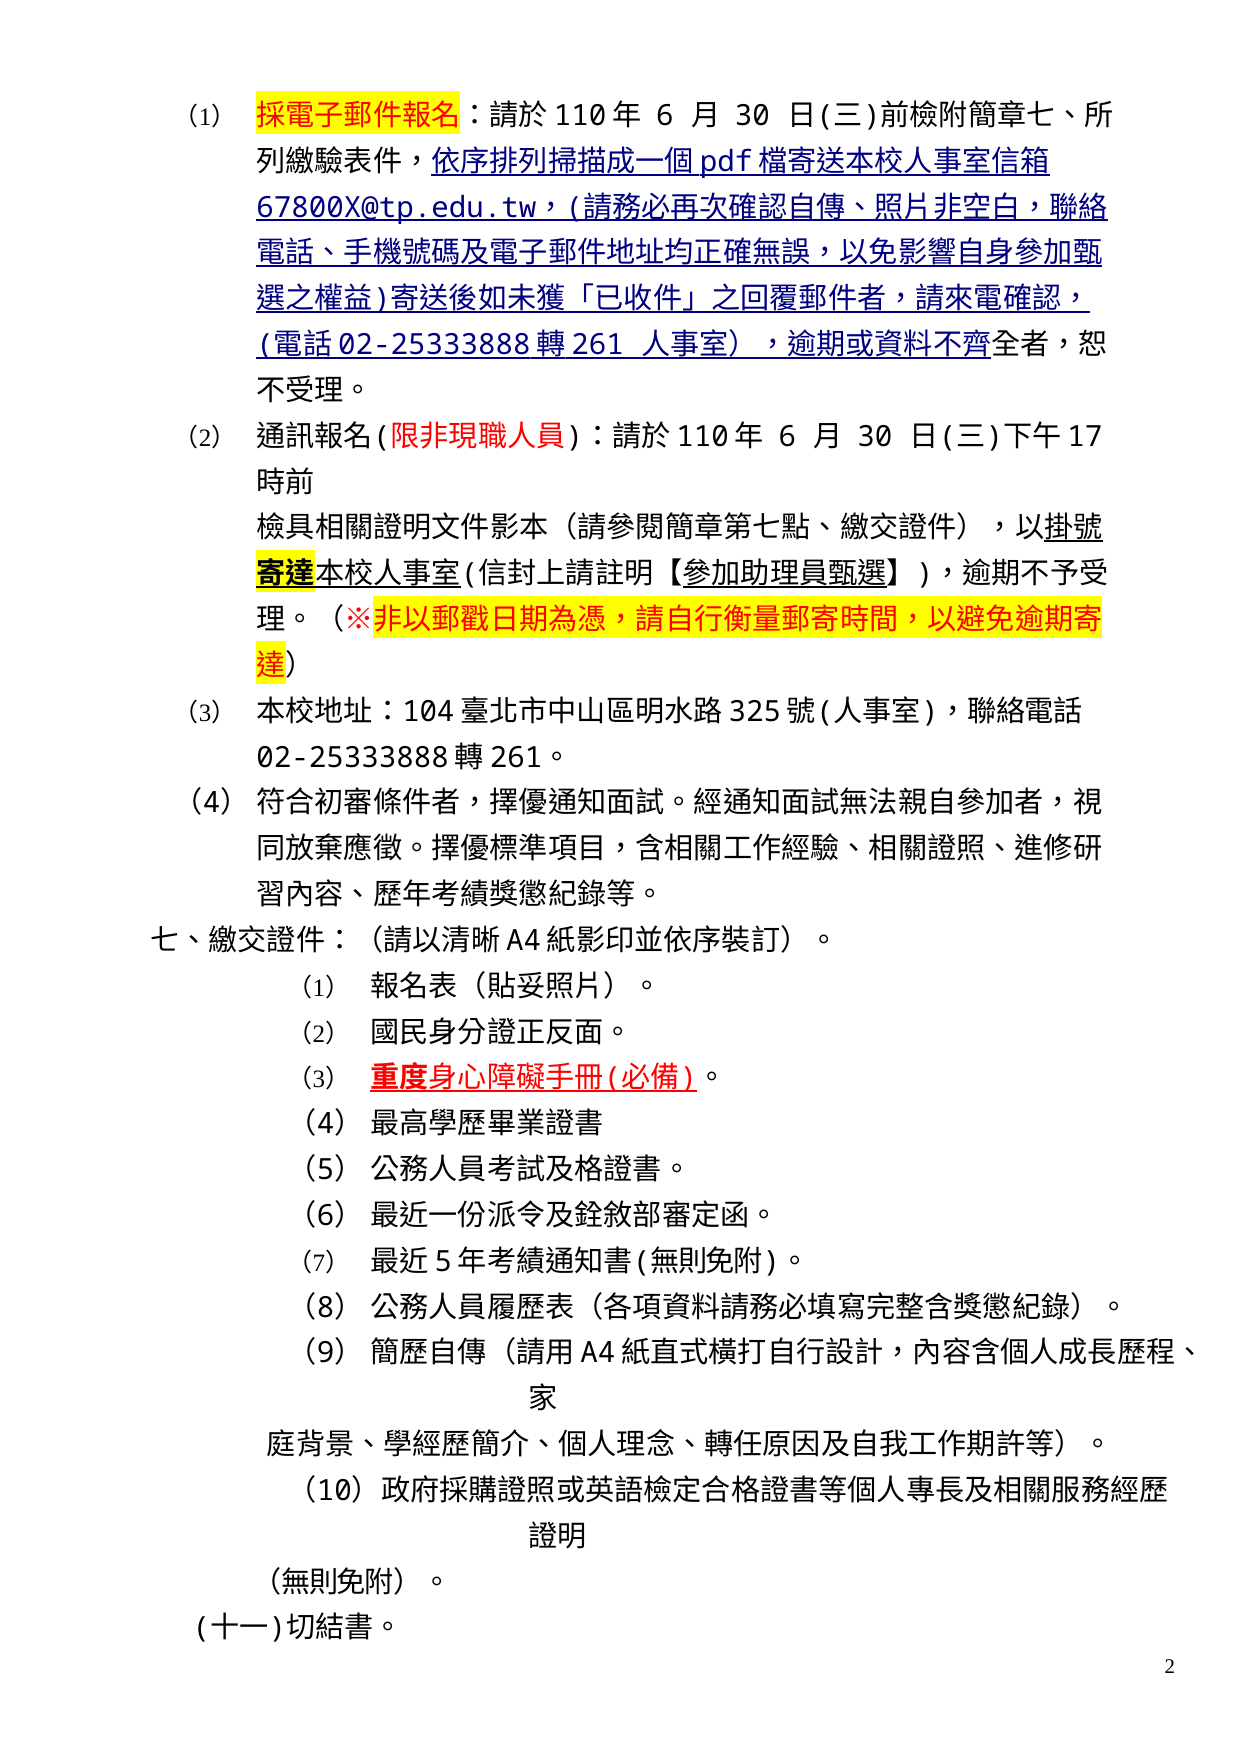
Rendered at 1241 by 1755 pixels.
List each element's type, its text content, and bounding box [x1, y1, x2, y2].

list 最高學歷畢業證書 [287, 1097, 1175, 1143]
text 檢具相關證明文件影本（請參閱簡章第七點、繳交證件），以掛號寄達本校人事室(信封上請註明【參加助理員甄選】)，逾期不予受理。（※非以郵戳日期為憑，請自行衡量郵寄時間，以避免逾期寄達） [256, 501, 1126, 684]
list 符合初審條件者，擇優通知面試。經通知面試無法親自參加者，視同放棄應徵。擇優標準項目，含相關工作經驗、相關證照、進修研習內容、歷年考績獎懲紀錄等。 [173, 776, 1126, 914]
list 通訊報名(限非現職人員)：請於110年 6 月 30 日(三)下午17時前 [173, 409, 1126, 501]
list 重度身心障礙手冊(必備)。 [287, 1051, 1175, 1097]
text 庭背景、學經歷簡介、個人理念、轉任原因及自我工作期許等）。 [150, 1418, 1183, 1464]
list 最近一份派令及銓敘部審定函。 [287, 1189, 1183, 1234]
list 公務人員考試及格證書。 [287, 1143, 1175, 1189]
list 簡歷自傳（請用A4紙直式橫打自行設計，內容含個人成長歷程、家 [287, 1326, 1183, 1418]
list 最近5年考績通知書(無則免附)。 [287, 1234, 1183, 1280]
list 本校地址：104臺北市中山區明水路325號(人事室)，聯絡電話02-25333888轉261。 [173, 684, 1126, 776]
text (十一)切結書。 [175, 1601, 1183, 1647]
list 政府採購證照或英語檢定合格證書等個人專長及相關服務經歷證明 [287, 1464, 1183, 1555]
list 公務人員履歷表（各項資料請務必填寫完整含獎懲紀錄）。 [287, 1280, 1183, 1326]
list 報名表（貼妥照片）。 [287, 959, 1183, 1005]
text （無則免附）。 [150, 1555, 1183, 1601]
list 國民身分證正反面。 [287, 1005, 1183, 1051]
list 採電子郵件報名：請於110年 6 月 30 日(三)前檢附簡章七、所列繳驗表件，依序排列掃描成一個pdf檔寄送本校人事室信箱67800X@tp.edu.tw，(請務必再次確認自傳、照片非空白，聯絡電話、手機號碼及電子郵件地址均正確無誤，以免影響自身參加甄選之權益)寄送後如未獲「已收件」之回覆郵件者，請來電確認，(電話02-25333888轉261 人事室），逾期或資料不齊全者，恕不受理。 [173, 89, 1126, 409]
text 七、繳交證件：（請以清晰A4紙影印並依序裝訂）。 [150, 914, 1183, 959]
